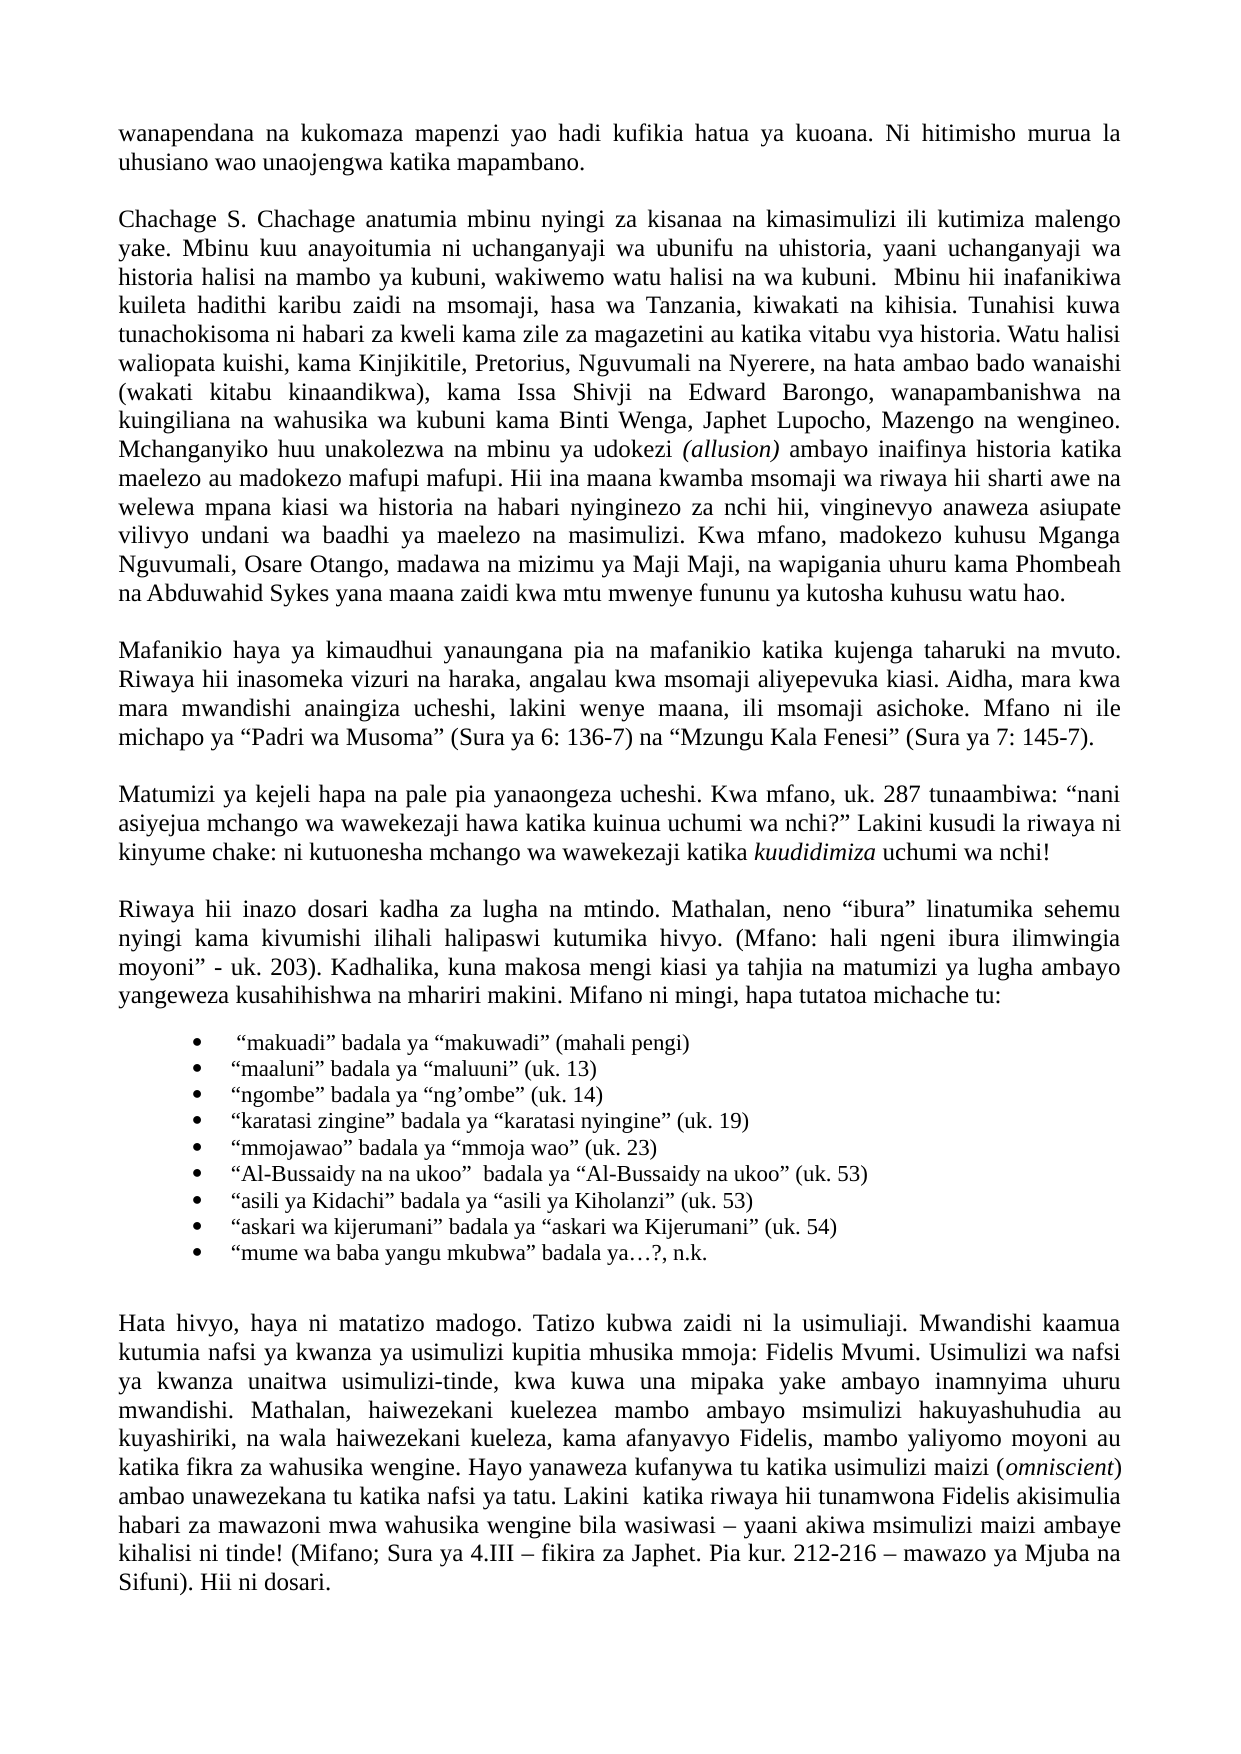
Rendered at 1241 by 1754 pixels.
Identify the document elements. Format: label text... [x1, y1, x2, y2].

text Hata hivyo, haya ni matatizo madogo. Tatizo kubwa zaidi ni la usimuliaji. Mwandishi kaamua kutumia nafsi ya kwanza ya usimulizi kupitia mhusika mmoja: Fidelis Mvumi. Usimulizi wa nafsi ya kwanza unaitwa usimulizi-tinde, kwa kuwa una mipaka yake ambayo inamnyima uhuru mwandishi. Mathalan, haiwezekani kuelezea mambo ambayo msimulizi hakuyashuhudia au kuyashiriki, na wala haiwezekani kueleza, kama afanyavyo Fidelis, mambo yaliyomo moyoni au katika fikra za wahusika wengine. Hayo yanaweza kufanywa tu katika usimulizi maizi (omniscient) ambao unawezekana tu katika nafsi ya tatu. Lakini katika riwaya hii tunamwona Fidelis akisimulia habari za mawazoni mwa wahusika wengine bila wasiwasi – yaani akiwa msimulizi maizi ambaye kihalisi ni tinde! (Mifano; Sura ya 4.III – fikira za Japhet. Pia kur. 212-216 – mawazo ya Mjuba na Sifuni). Hii ni dosari. [118, 1308, 1122, 1596]
text Chachage S. Chachage anatumia mbinu nyingi za kisanaa na kimasimulizi ili kutimiza malengo yake. Mbinu kuu anayoitumia ni uchanganyaji wa ubunifu na uhistoria, yaani uchanganyaji wa historia halisi na mambo ya kubuni, wakiwemo watu halisi na wa kubuni. Mbinu hii inafanikiwa kuileta hadithi karibu zaidi na msomaji, hasa wa Tanzania, kiwakati na kihisia. Tunahisi kuwa tunachokisoma ni habari za kweli kama zile za magazetini au katika vitabu vya historia. Watu halisi waliopata kuishi, kama Kinjikitile, Pretorius, Nguvumali na Nyerere, na hata ambao bado wanaishi (wakati kitabu kinaandikwa), kama Issa Shivji na Edward Barongo, wanapambanishwa na kuingiliana na wahusika wa kubuni kama Binti Wenga, Japhet Lupocho, Mazengo na wengineo. Mchanganyiko huu unakolezwa na mbinu ya udokezi (allusion) ambayo inaifinya historia katika maelezo au madokezo mafupi mafupi. Hii ina maana kwamba msomaji wa riwaya hii sharti awe na welewa mpana kiasi wa historia na habari nyinginezo za nchi hii, vinginevyo anaweza asiupate vilivyo undani wa baadhi ya maelezo na masimulizi. Kwa mfano, madokezo kuhusu Mganga Nguvumali, Osare Otango, madawa na mizimu ya Maji Maji, na wapigania uhuru kama Phombeah na Abduwahid Sykes yana maana zaidi kwa mtu mwenye fununu ya kutosha kuhusu watu hao. [118, 204, 1122, 607]
list “mmojawao” badala ya “mmoja wao” (uk. 23) [193, 1134, 1122, 1160]
text Mafanikio haya ya kimaudhui yanaungana pia na mafanikio katika kujenga taharuki na mvuto. Riwaya hii inasomeka vizuri na haraka, angalau kwa msomaji aliyepevuka kiasi. Aidha, mara kwa mara mwandishi anaingiza ucheshi, lakini wenye maana, ili msomaji asichoke. Mfano ni ile michapo ya “Padri wa Musoma” (Sura ya 6: 136-7) na “Mzungu Kala Fenesi” (Sura ya 7: 145-7). [118, 636, 1122, 751]
list “mume wa baba yangu mkubwa” badala ya…?, n.k. [193, 1239, 1122, 1266]
text wanapendana na kukomaza mapenzi yao hadi kufikia hatua ya kuoana. Ni hitimisho murua la uhusiano wao unaojengwa katika mapambano. [118, 118, 1122, 176]
list “askari wa kijerumani” badala ya “askari wa Kijerumani” (uk. 54) [193, 1213, 1122, 1239]
text Riwaya hii inazo dosari kadha za lugha na mtindo. Mathalan, neno “ibura” linatumika sehemu nyingi kama kivumishi ilihali halipaswi kutumika hivyo. (Mfano: hali ngeni ibura ilimwingia moyoni” - uk. 203). Kadhalika, kuna makosa mengi kiasi ya tahjia na matumizi ya lugha ambayo yangeweza kusahihishwa na mhariri makini. Mifano ni mingi, hapa tutatoa michache tu: [118, 894, 1122, 1009]
list “ngombe” badala ya “ng’ombe” (uk. 14) [193, 1081, 1122, 1108]
text Matumizi ya kejeli hapa na pale pia yanaongeza ucheshi. Kwa mfano, uk. 287 tunaambiwa: “nani asiyejua mchango wa wawekezaji hawa katika kuinua uchumi wa nchi?” Lakini kusudi la riwaya ni kinyume chake: ni kutuonesha mchango wa wawekezaji katika kuudidimiza uchumi wa nchi! [118, 779, 1122, 866]
list “asili ya Kidachi” badala ya “asili ya Kiholanzi” (uk. 53) [193, 1187, 1122, 1213]
list “makuadi” badala ya “makuwadi” (mahali pengi) [193, 1028, 1122, 1055]
list “Al-Bussaidy na na ukoo” badala ya “Al-Bussaidy na ukoo” (uk. 53) [193, 1160, 1122, 1187]
list “maaluni” badala ya “maluuni” (uk. 13) [193, 1055, 1122, 1081]
list “karatasi zingine” badala ya “karatasi nyingine” (uk. 19) [193, 1108, 1122, 1134]
